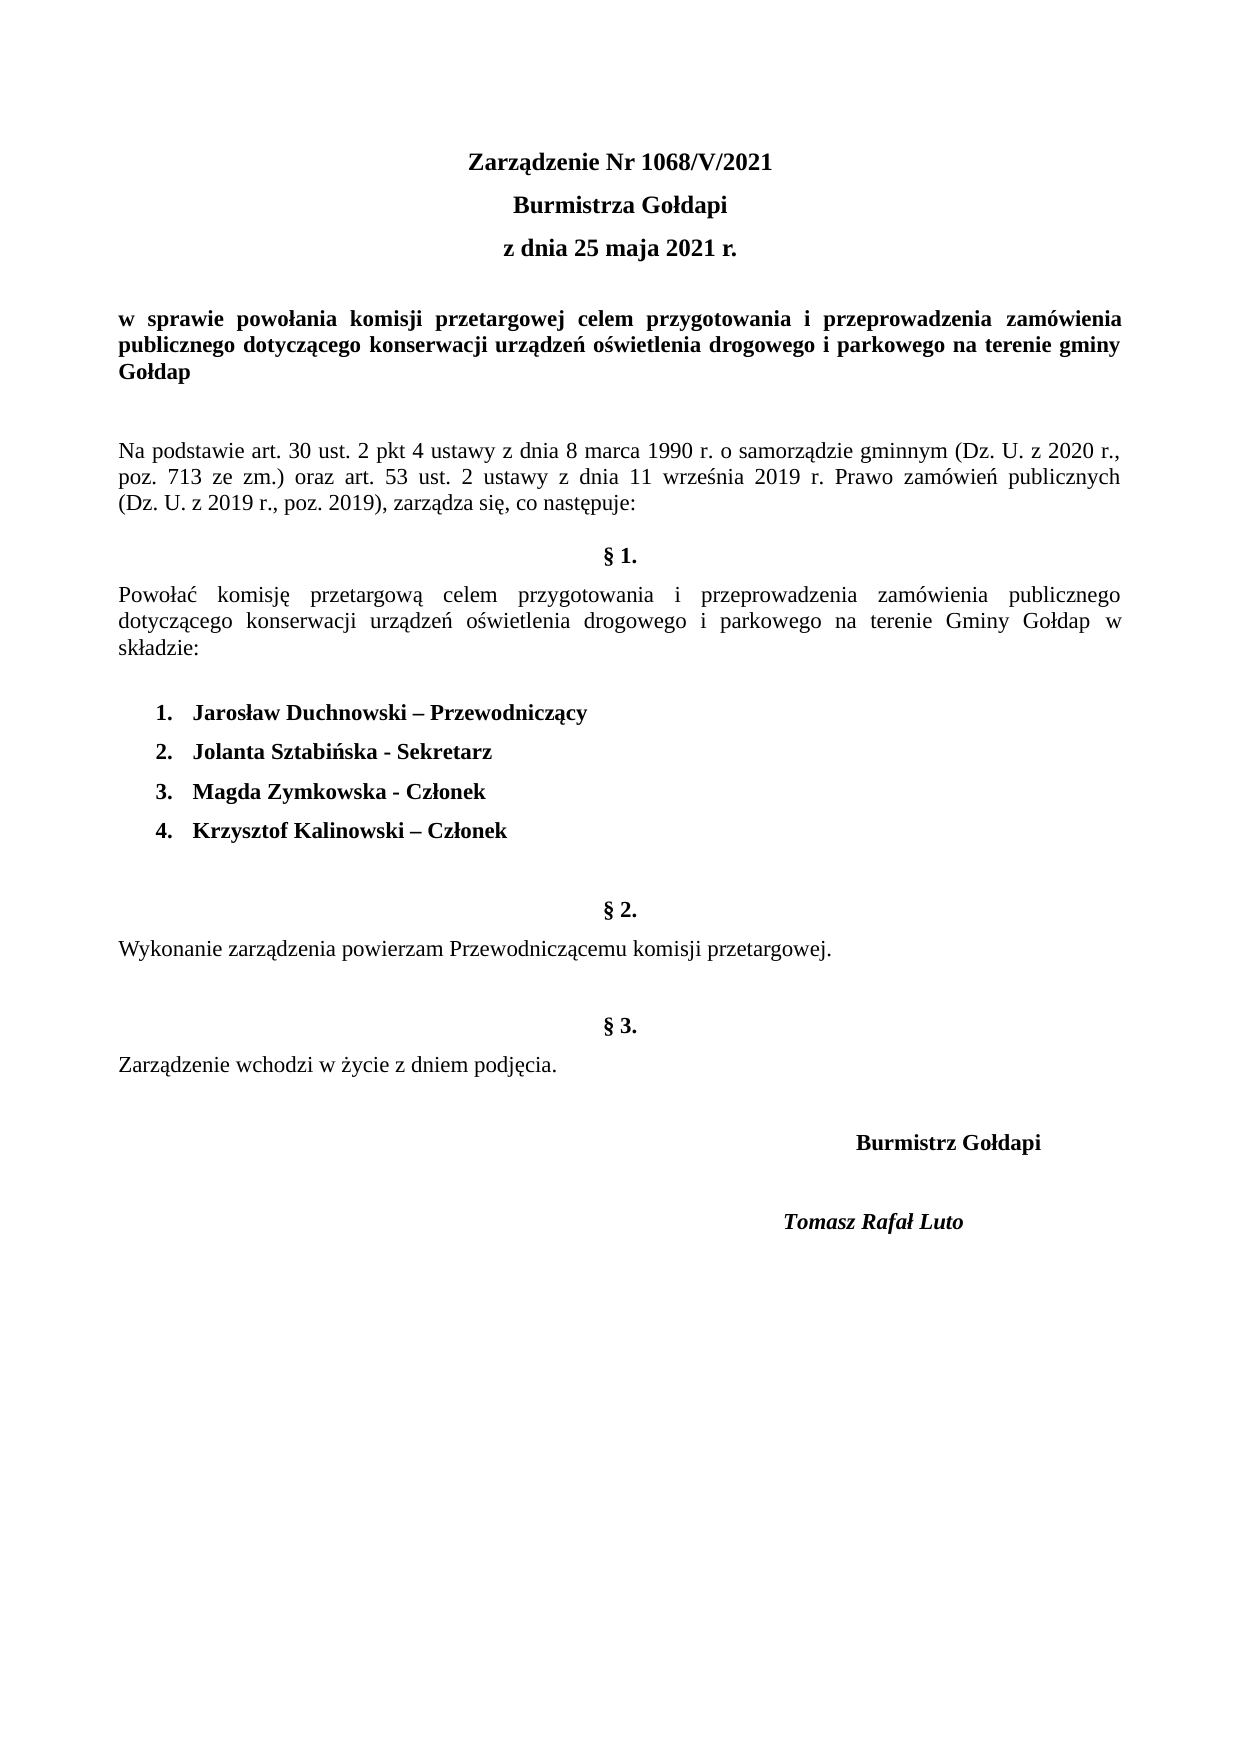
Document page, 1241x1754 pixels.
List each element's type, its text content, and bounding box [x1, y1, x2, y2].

text Tomasz Rafał Luto [118, 1208, 1122, 1234]
text Burmistrz Gołdapi [708, 1129, 1122, 1155]
text § 1. [118, 542, 1122, 568]
list Jarosław Duchnowski – Przewodniczący [155, 699, 1122, 725]
text § 3. [118, 1012, 1122, 1039]
list Jolanta Sztabińska - Sekretarz [155, 738, 1122, 765]
text § 2. [118, 896, 1122, 922]
text z dnia 25 maja 2021 r. [118, 233, 1122, 262]
list Krzysztof Kalinowski – Członek [155, 817, 1122, 844]
text Na podstawie art. 30 ust. 2 pkt 4 ustawy z dnia 8 marca 1990 r. o samorządzie gminnym (Dz. U. z 2020 r., poz. 713 ze zm.) oraz art. 53 ust. 2 ustawy z dnia 11 września 2019 r. Prawo zamówień publicznych (Dz. U. z 2019 r., poz. 2019), zarządza się, co następuje: [118, 437, 1122, 516]
text Zarządzenie Nr 1068/V/2021 [118, 147, 1122, 176]
text w sprawie powołania komisji przetargowej celem przygotowania i przeprowadzenia zamówienia publicznego dotyczącego konserwacji urządzeń oświetlenia drogowego i parkowego na terenie gminy Gołdap [118, 305, 1122, 384]
text Wykonanie zarządzenia powierzam Przewodniczącemu komisji przetargowej. [118, 934, 1122, 961]
list Magda Zymkowska - Członek [155, 778, 1122, 804]
text Burmistrza Gołdapi [118, 190, 1122, 219]
text Powołać komisję przetargową celem przygotowania i przeprowadzenia zamówienia publicznego dotyczącego konserwacji urządzeń oświetlenia drogowego i parkowego na terenie Gminy Gołdap w składzie: [118, 581, 1122, 660]
text Zarządzenie wchodzi w życie z dniem podjęcia. [118, 1051, 1122, 1077]
